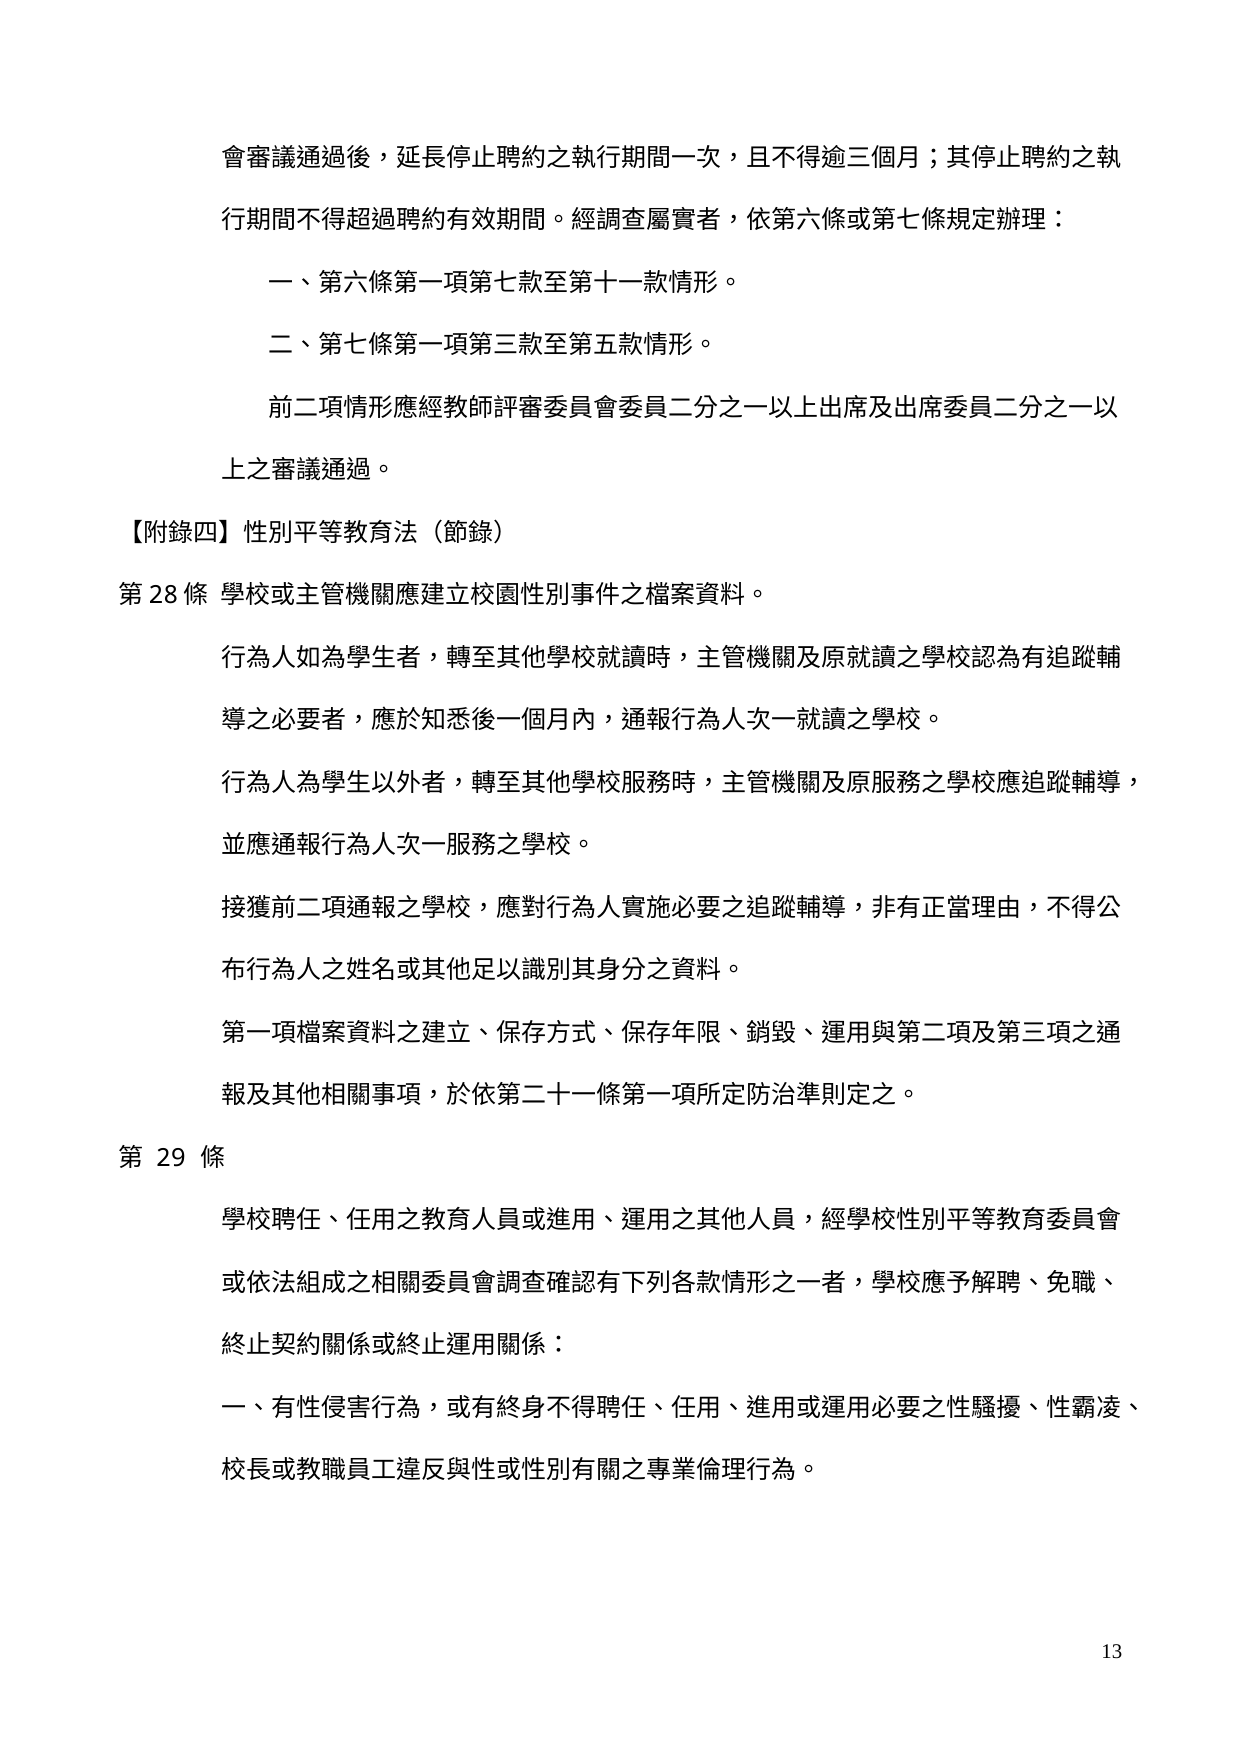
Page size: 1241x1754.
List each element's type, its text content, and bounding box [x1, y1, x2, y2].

text 並應通報行為人次一服務之學校。 [118, 801, 1122, 864]
text 前二項情形應經教師評審委員會委員二分之一以上出席及出席委員二分之一以上之審議通過。 [118, 364, 1122, 489]
text 一、第六條第一項第七款至第十一款情形。 [118, 239, 1122, 301]
text 學校聘任、任用之教育人員或進用、運用之其他人員，經學校性別平等教育委員會或依法組成之相關委員會調查確認有下列各款情形之一者，學校應予解聘、免職、終止契約關係或終止運用關係： [221, 1176, 1122, 1364]
text 第28條 學校或主管機關應建立校園性別事件之檔案資料。 [118, 551, 1122, 614]
text 接獲前二項通報之學校，應對行為人實施必要之追蹤輔導，非有正當理由，不得公 [118, 864, 1122, 926]
text 會審議通過後，延長停止聘約之執行期間一次，且不得逾三個月；其停止聘約之執行期間不得超過聘約有效期間。經調查屬實者，依第六條或第七條規定辦理： [118, 114, 1122, 239]
text 【附錄四】性別平等教育法（節錄） [118, 489, 1122, 551]
text 一、有性侵害行為，或有終身不得聘任、任用、進用或運用必要之性騷擾、性霸凌、校長或教職員工違反與性或性別有關之專業倫理行為。 [221, 1364, 1122, 1489]
text 第 29 條 [118, 1114, 1122, 1176]
text 第一項檔案資料之建立、保存方式、保存年限、銷毀、運用與第二項及第三項之通 [118, 989, 1122, 1051]
text 行為人如為學生者，轉至其他學校就讀時，主管機關及原就讀之學校認為有追蹤輔 [118, 614, 1122, 676]
text 行為人為學生以外者，轉至其他學校服務時，主管機關及原服務之學校應追蹤輔導， [118, 739, 1122, 801]
text 二、第七條第一項第三款至第五款情形。 [118, 301, 1122, 364]
text 導之必要者，應於知悉後一個月內，通報行為人次一就讀之學校。 [118, 676, 1122, 739]
text 報及其他相關事項，於依第二十一條第一項所定防治準則定之。 [118, 1051, 1122, 1114]
text 布行為人之姓名或其他足以識別其身分之資料。 [118, 926, 1122, 989]
